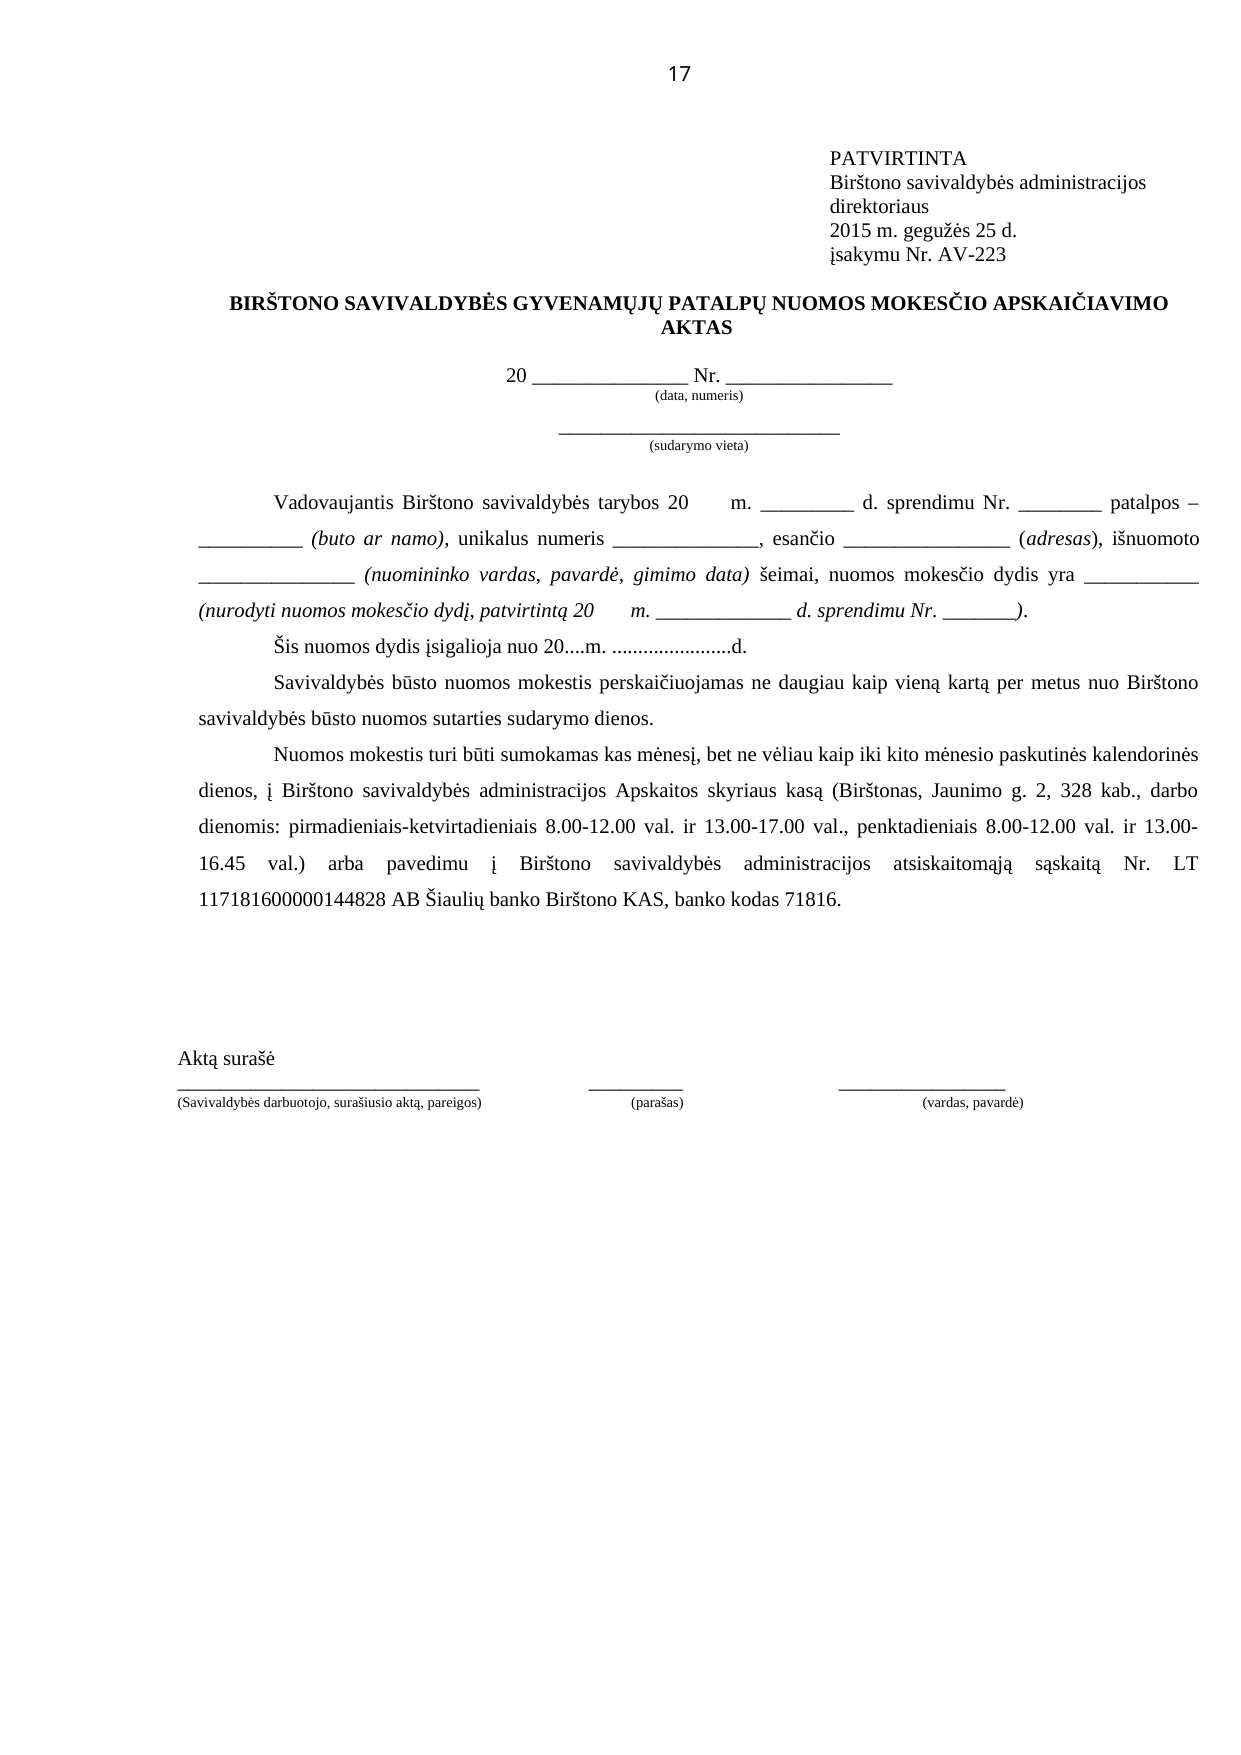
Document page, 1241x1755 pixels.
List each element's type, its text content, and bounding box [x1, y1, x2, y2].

table_header [498, 146, 818, 266]
table_cell [187, 464, 1211, 490]
table_cell Vadovaujantis Birštono savivaldybės tarybos 20 m. _________ d. sprendimu Nr. ________ patalpos – __________ (buto ar namo), unikalus numeris ______________, esančio ________________ (adresas), išnuomoto _______________ (nuomininko vardas, pavardė, gimimo data) šeimai, nuomos mokesčio dydis yra ___________ (nurodyti nuomos mokesčio dydį, patvirtintą 20 m. _____________ d. sprendimu Nr. _______). Šis nuomos dydis įsigalioja nuo 20....m. .......................d. Savivaldybės būsto nuomos mokestis perskaičiuojamas ne daugiau kaip vieną kartą per metus nuo Birštono savivaldybės būsto nuomos sutarties sudarymo dienos. Nuomos mokestis turi būti sumokamas kas mėnesį, bet ne vėliau kaip iki kito mėnesio paskutinės kalendorinės dienos, į Birštono savivaldybės administracijos Apskaitos skyriaus kasą (Birštonas, Jaunimo g. 2, 328 kab., darbo dienomis: pirmadieniais-ketvirtadieniais 8.00-12.00 val. ir 13.00-17.00 val., penktadieniais 8.00-12.00 val. ir 13.00-16.45 val.) arba pavedimu į Birštono savivaldybės administracijos atsiskaitomąją sąskaitą Nr. LT 117181600000144828 AB Šiaulių banko Birštono KAS, banko kodas 71816. [187, 490, 1211, 947]
table_cell [187, 947, 978, 973]
table_cell ___________________________ (sudarymo vieta) [187, 413, 1211, 463]
table_cell [1211, 464, 1216, 490]
table_cell [978, 947, 1050, 973]
table_cell [1211, 490, 1216, 947]
table_cell [1155, 947, 1216, 973]
table_cell [1050, 947, 1155, 973]
text _____________________________ _________ ________________ [177, 1069, 1181, 1093]
table_header BIRŠTONO SAVIVALDYBĖS GYVENAMŲJŲ PATALPŲ NUOMOS MOKESČIO APSKAIČIAVIMO AKTAS 20 _______________ Nr. ________________ (data, numeris) [187, 291, 1211, 413]
text (Savivaldybės darbuotojo, surašiusio aktą, pareigos) (parašas) (vardas, pavardė) [177, 1093, 1181, 1120]
table_header [177, 146, 498, 266]
table_header [1211, 291, 1216, 413]
table_header PATVIRTINTA Birštono savivaldybės administracijos direktoriaus 2015 m. gegužės 25 d. įsakymu Nr. AV-223 [818, 146, 1204, 266]
table_cell [1211, 413, 1216, 463]
text Aktą surašė [177, 1045, 1181, 1069]
